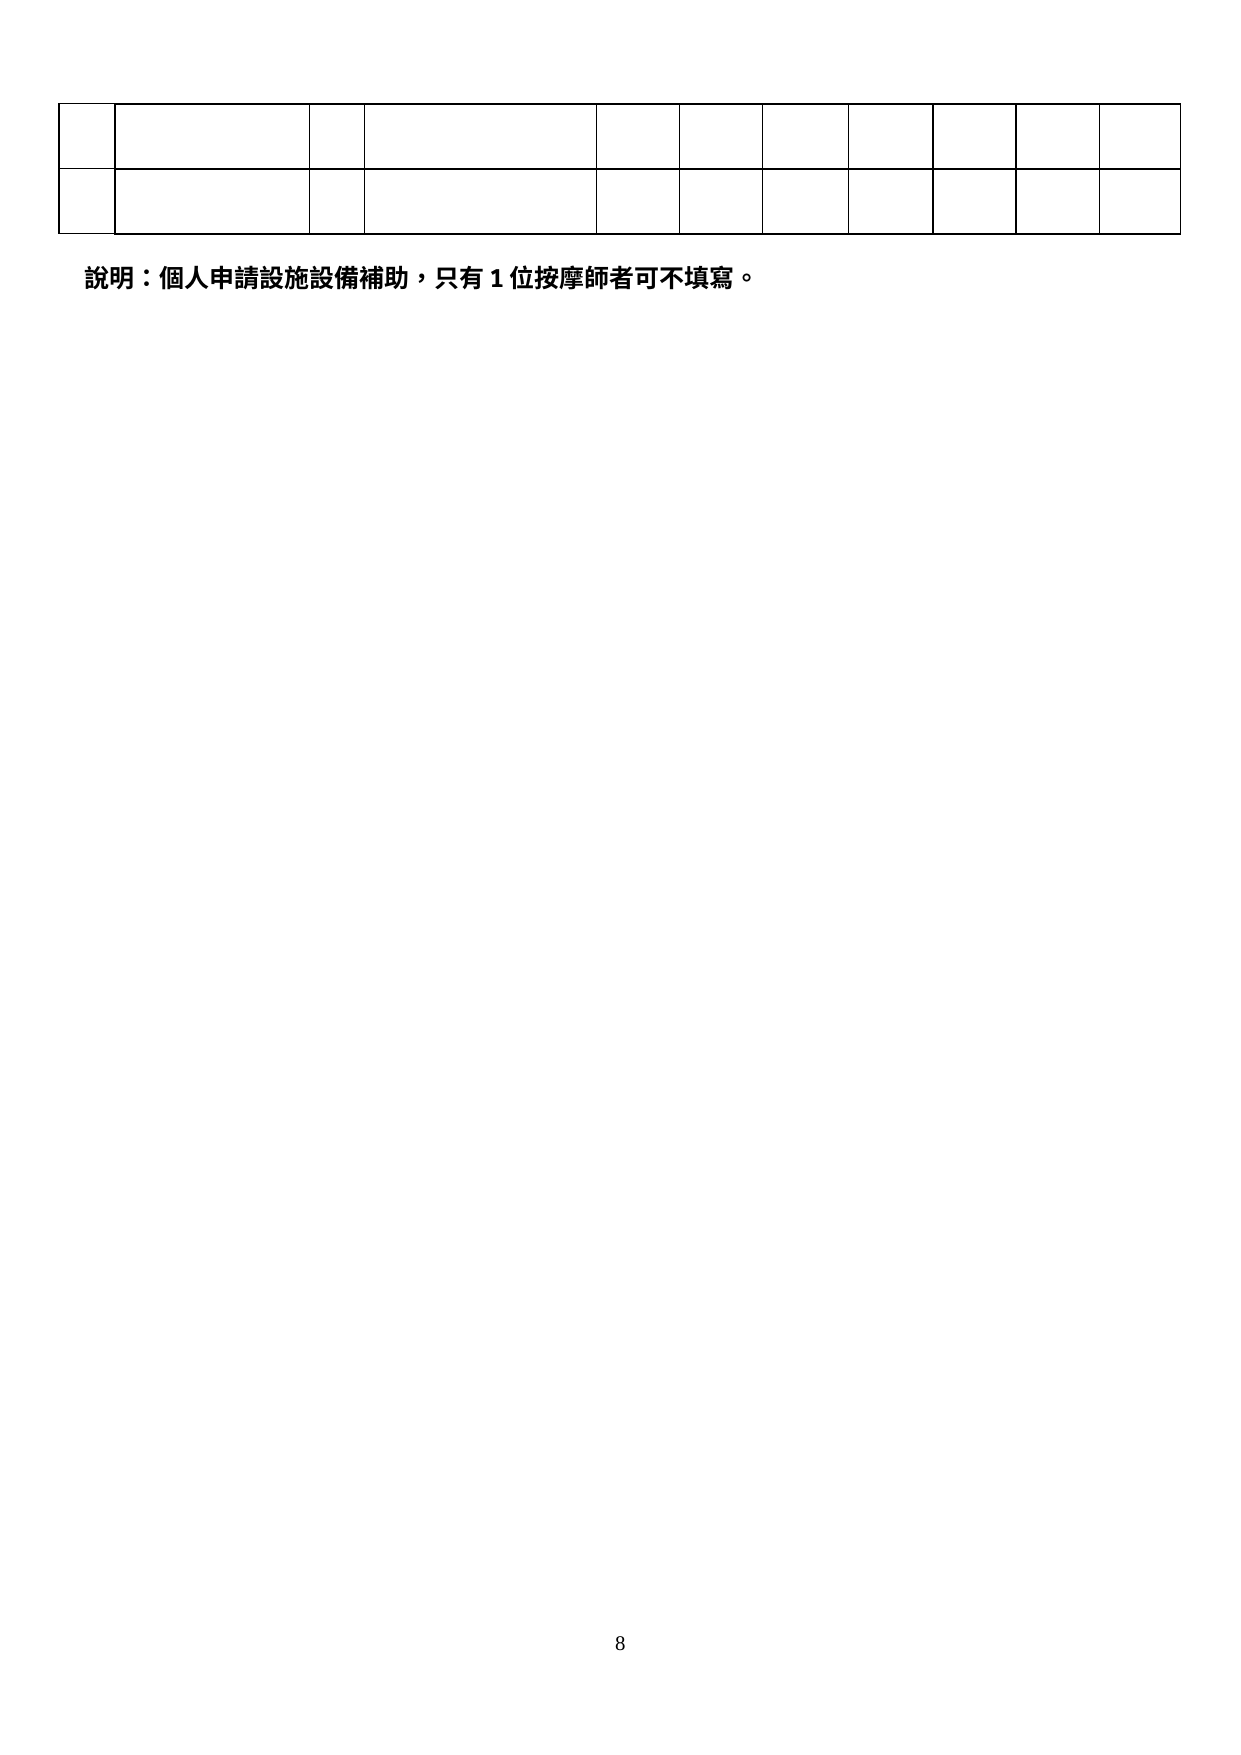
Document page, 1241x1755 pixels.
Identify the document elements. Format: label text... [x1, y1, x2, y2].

table_cell [1100, 105, 1180, 168]
table_cell [1017, 105, 1099, 168]
table_cell [1017, 170, 1099, 233]
table_cell [934, 105, 1015, 168]
table_cell [60, 104, 114, 168]
table_cell [934, 170, 1015, 233]
table_cell [365, 105, 596, 168]
table_cell [60, 169, 114, 233]
table_cell [849, 105, 932, 168]
table_cell [365, 170, 596, 233]
text 說明：個人申請設施設備補助，只有1位按摩師者可不填寫。 [84, 234, 1156, 297]
table_cell [597, 170, 679, 233]
table_cell [763, 170, 848, 233]
table_cell [849, 170, 932, 233]
table_cell [116, 105, 309, 168]
table_cell [597, 105, 679, 168]
table_cell [1100, 170, 1180, 233]
table_cell [310, 105, 364, 168]
table_cell [310, 170, 364, 233]
table_cell [680, 105, 762, 168]
table_cell [680, 170, 762, 233]
table_cell [116, 170, 309, 233]
table_cell [763, 105, 848, 168]
